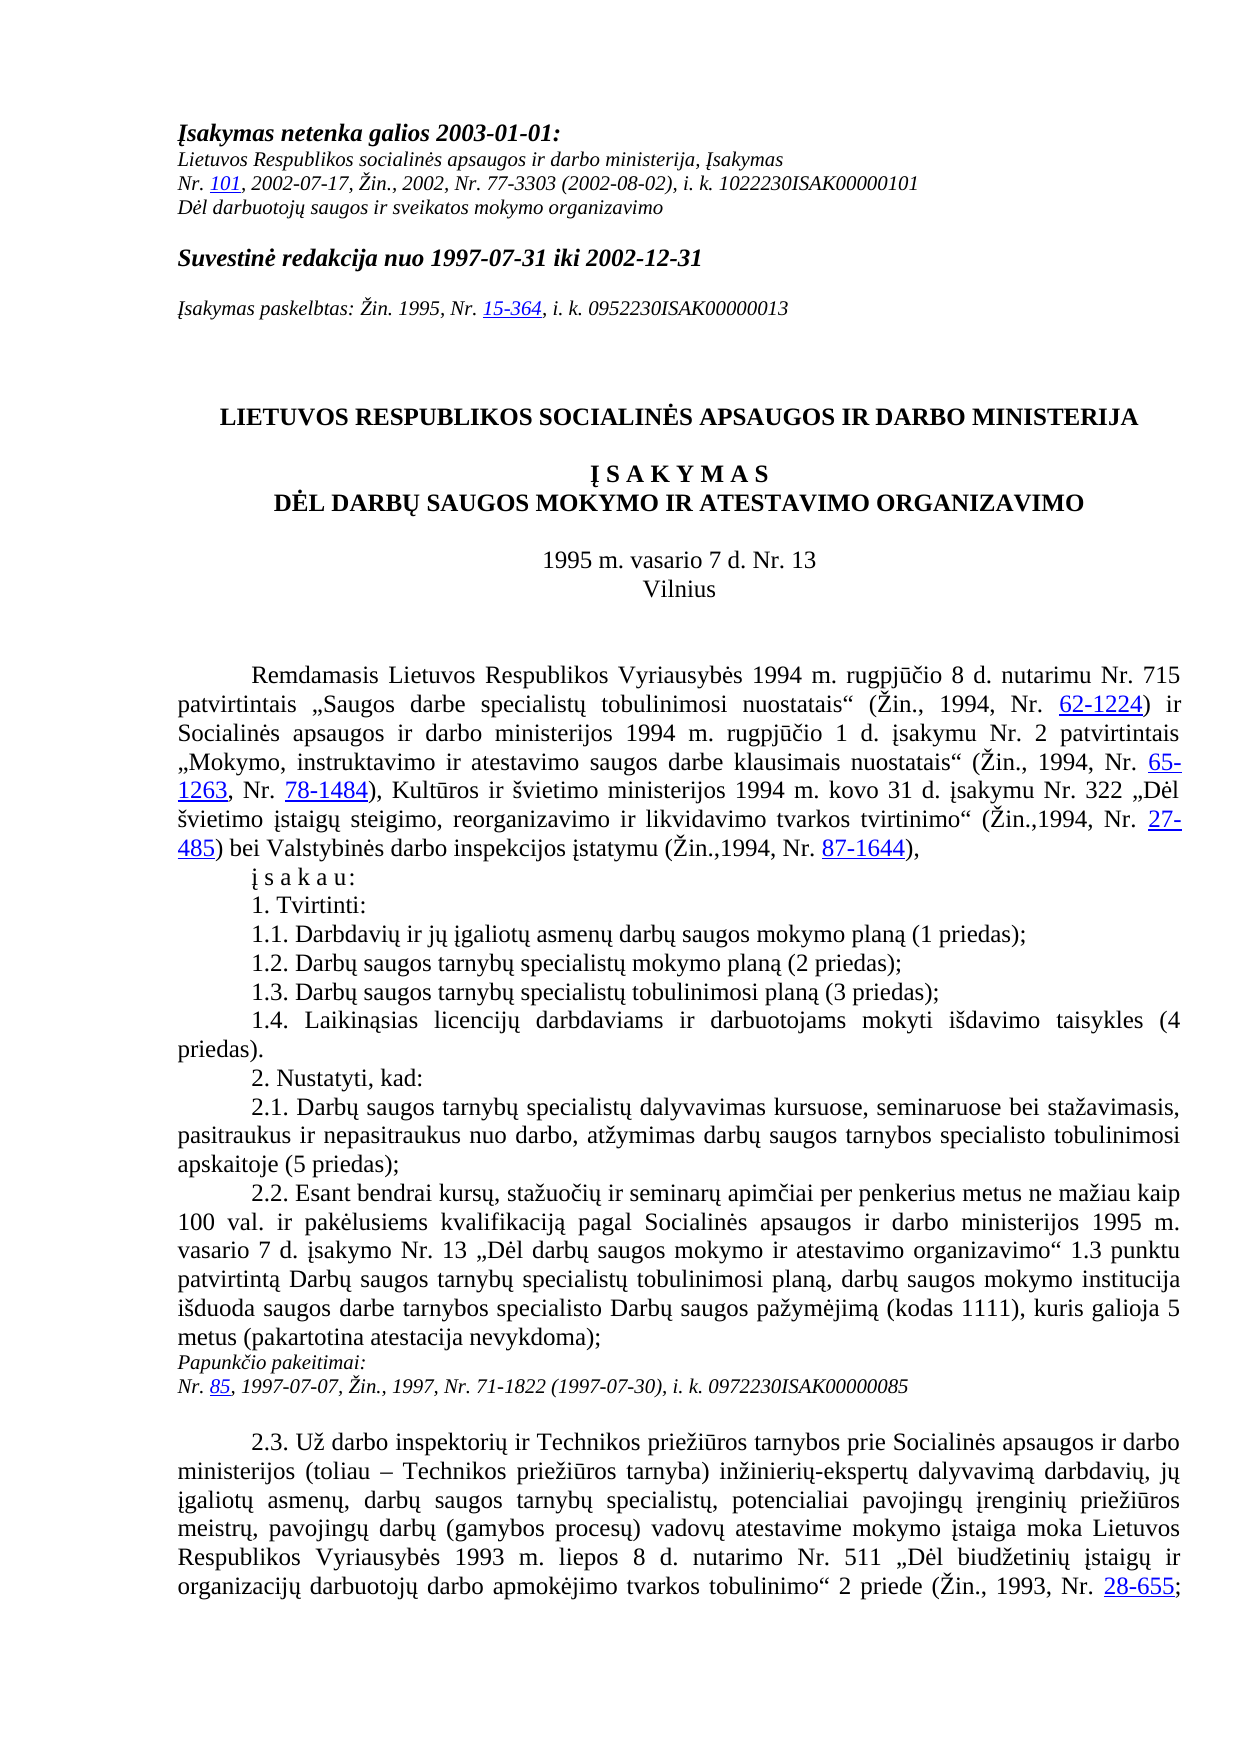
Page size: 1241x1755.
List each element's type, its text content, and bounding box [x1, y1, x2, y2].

text 1.1. Darbdavių ir jų įgaliotų asmenų darbų saugos mokymo planą (1 priedas); [177, 919, 1181, 948]
text Įsakymas netenka galios 2003-01-01: [177, 118, 1181, 147]
text Papunkčio pakeitimai: [177, 1350, 1181, 1374]
text 1. Tvirtinti: [177, 890, 1181, 919]
text 1.2. Darbų saugos tarnybų specialistų mokymo planą (2 priedas); [177, 948, 1181, 977]
text 1995 m. vasario 7 d. Nr. 13 [177, 545, 1181, 574]
text Vilnius [177, 574, 1181, 603]
text 2.3. Už darbo inspektorių ir Technikos priežiūros tarnybos prie Socialinės apsaugos ir darbo ministerijos (toliau – Technikos priežiūros tarnyba) inžinierių-ekspertų dalyvavimą darbdavių, jų įgaliotų asmenų, darbų saugos tarnybų specialistų, potencialiai pavojingų įrenginių priežiūros meistrų, pavojingų darbų (gamybos procesų) vadovų atestavime mokymo įstaiga moka Lietuvos Respublikos Vyriausybės 1993 m. liepos 8 d. nutarimo Nr. 511 „Dėl biudžetinių įstaigų ir organizacijų darbuotojų darbo apmokėjimo tvarkos tobulinimo“ 2 priede (Žin., 1993, Nr. 28-655; [177, 1427, 1181, 1600]
text Remdamasis Lietuvos Respublikos Vyriausybės 1994 m. rugpjūčio 8 d. nutarimu Nr. 715 patvirtintais „Saugos darbe specialistų tobulinimosi nuostatais“ (Žin., 1994, Nr. 62-1224) ir Socialinės apsaugos ir darbo ministerijos 1994 m. rugpjūčio 1 d. įsakymu Nr. 2 patvirtintais „Mokymo, instruktavimo ir atestavimo saugos darbe klausimais nuostatais“ (Žin., 1994, Nr. 65-1263, Nr. 78-1484), Kultūros ir švietimo ministerijos 1994 m. kovo 31 d. įsakymu Nr. 322 „Dėl švietimo įstaigų steigimo, reorganizavimo ir likvidavimo tvarkos tvirtinimo“ (Žin.,1994, Nr. 27-485) bei Valstybinės darbo inspekcijos įstatymu (Žin.,1994, Nr. 87-1644), [177, 660, 1181, 862]
text 2.1. Darbų saugos tarnybų specialistų dalyvavimas kursuose, seminaruose bei stažavimasis, pasitraukus ir nepasitraukus nuo darbo, atžymimas darbų saugos tarnybos specialisto tobulinimosi apskaitoje (5 priedas); [177, 1092, 1181, 1178]
text 2.2. Esant bendrai kursų, stažuočių ir seminarų apimčiai per penkerius metus ne mažiau kaip 100 val. ir pakėlusiems kvalifikaciją pagal Socialinės apsaugos ir darbo ministerijos 1995 m. vasario 7 d. įsakymo Nr. 13 „Dėl darbų saugos mokymo ir atestavimo organizavimo“ 1.3 punktu patvirtintą Darbų saugos tarnybų specialistų tobulinimosi planą, darbų saugos mokymo institucija išduoda saugos darbe tarnybos specialisto Darbų saugos pažymėjimą (kodas 1111), kuris galioja 5 metus (pakartotina atestacija nevykdoma); [177, 1178, 1181, 1350]
text Dėl darbuotojų saugos ir sveikatos mokymo organizavimo [177, 195, 1181, 219]
text įsakau: [177, 862, 1181, 890]
text 1.4. Laikinąsias licencijų darbdaviams ir darbuotojams mokyti išdavimo taisykles (4 priedas). [177, 1005, 1181, 1063]
text Lietuvos Respublikos socialinės apsaugos ir darbo ministerija, Įsakymas [177, 147, 1181, 171]
text Nr. 101, 2002-07-17, Žin., 2002, Nr. 77-3303 (2002-08-02), i. k. 1022230ISAK00000101 [177, 171, 1181, 195]
text Įsakymas paskelbtas: Žin. 1995, Nr. 15-364, i. k. 0952230ISAK00000013 [177, 296, 1181, 320]
text 2. Nustatyti, kad: [177, 1063, 1181, 1092]
text DĖL DARBŲ SAUGOS MOKYMO IR ATESTAVIMO ORGANIZAVIMO [177, 488, 1181, 517]
text Nr. 85, 1997-07-07, Žin., 1997, Nr. 71-1822 (1997-07-30), i. k. 0972230ISAK00000085 [177, 1374, 1181, 1398]
text Suvestinė redakcija nuo 1997-07-31 iki 2002-12-31 [177, 243, 1181, 272]
text 1.3. Darbų saugos tarnybų specialistų tobulinimosi planą (3 priedas); [177, 977, 1181, 1005]
text Į S A K Y M A S [177, 459, 1181, 488]
text LIETUVOS RESPUBLIKOS SOCIALINĖS APSAUGOS IR DARBO MINISTERIJA [177, 402, 1181, 430]
